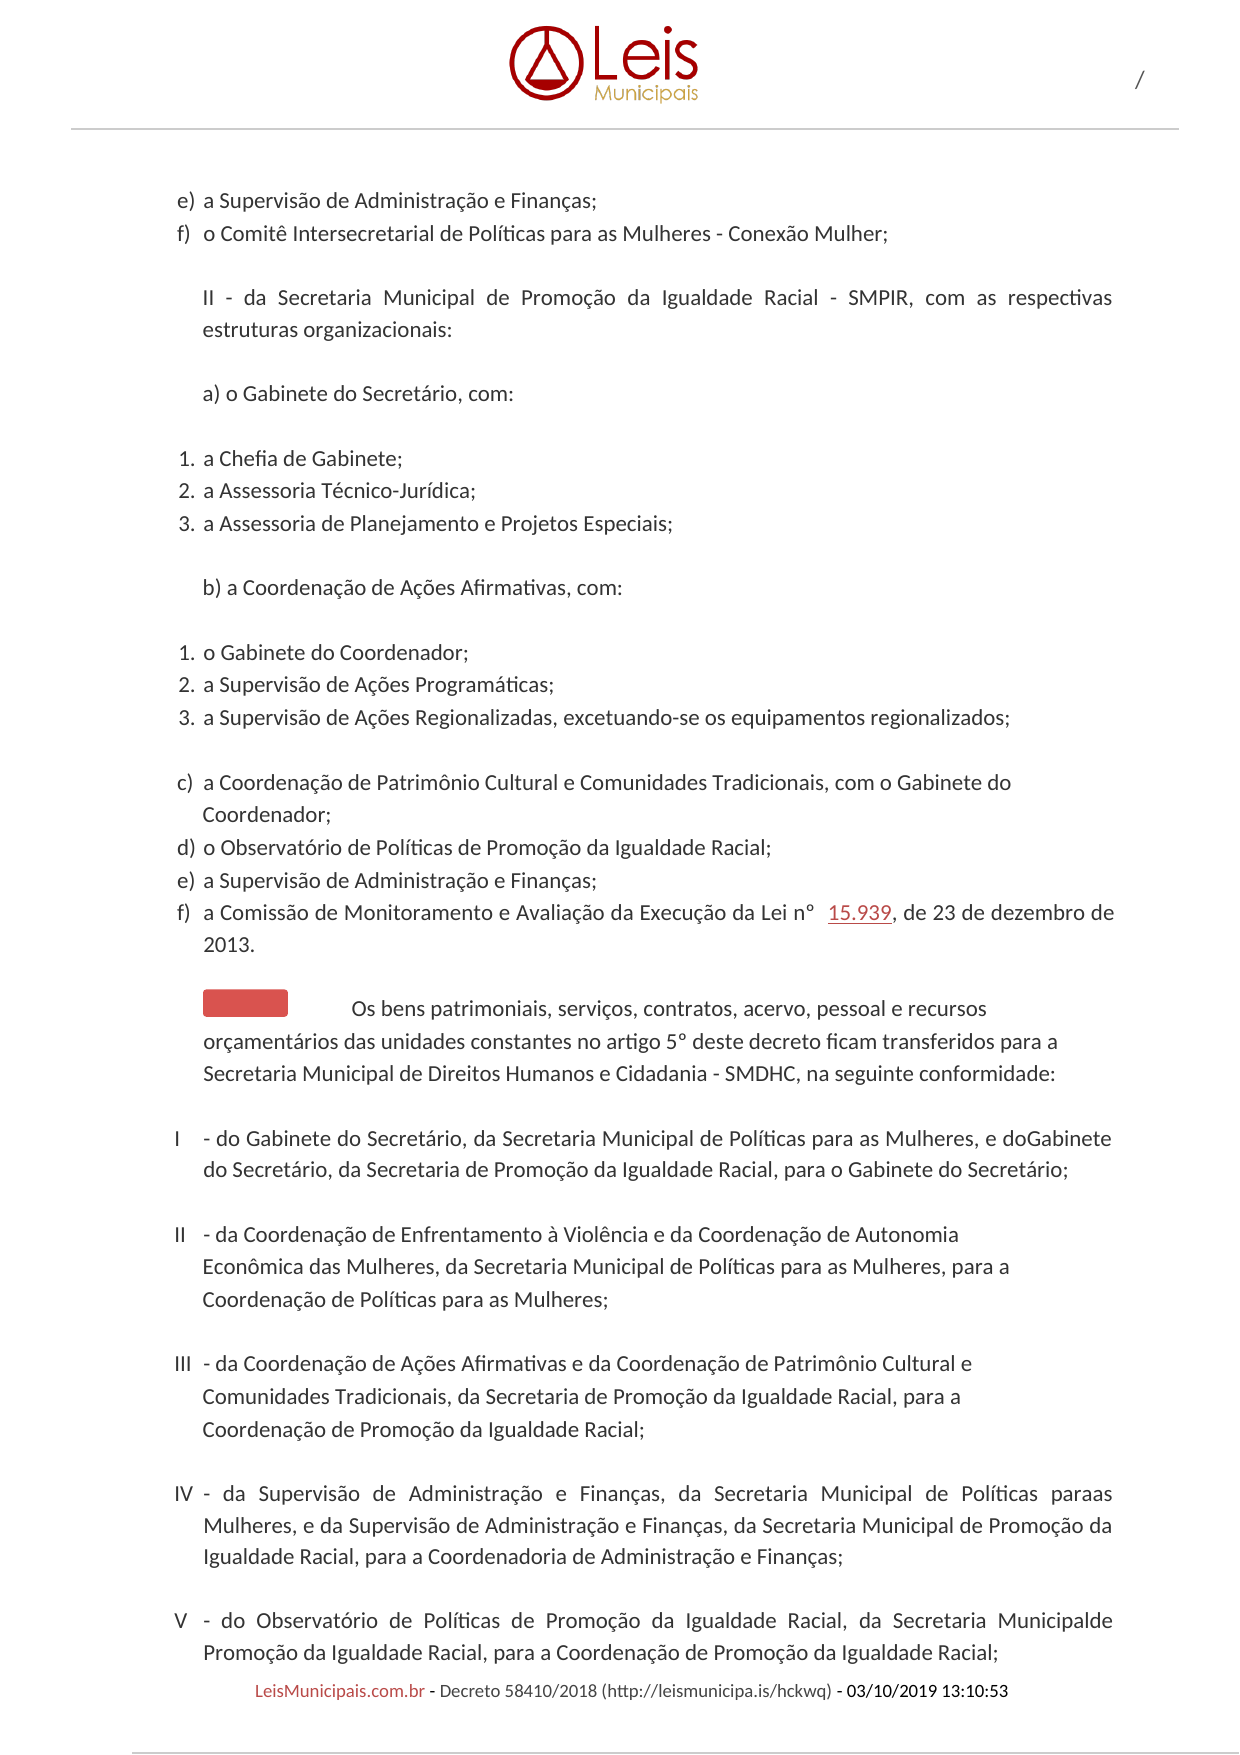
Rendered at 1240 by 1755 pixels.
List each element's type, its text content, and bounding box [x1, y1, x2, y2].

text a) o Gabinete do Secretário, com: [202, 379, 1114, 407]
list a Chefia de Gabinete; [178, 444, 1114, 472]
text b) a Coordenação de Ações Afirmativas, com: [202, 573, 1114, 601]
list a Assessoria Técnico-Jurídica; [178, 476, 1114, 504]
text II - da Secretaria Municipal de Promoção da Igualdade Racial - SMPIR, com as respectivas estruturas organizacionais: [202, 283, 1114, 343]
list a Supervisão de Administração e Finanças; [177, 186, 1114, 214]
list - da Coordenação de Ações Afirmativas e da Coordenação de Patrimônio Cultural e [174, 1349, 1114, 1378]
list o Comitê Intersecretarial de Políticas para as Mulheres - Conexão Mulher; [177, 219, 1114, 247]
text Comunidades Tradicionais, da Secretaria de Promoção da Igualdade Racial, para a [202, 1382, 1114, 1410]
list - do Observatório de Políticas de Promoção da Igualdade Racial, da Secretaria Municipalde Promoção da Igualdade Racial, para a Coordenação de Promoção da Igualdade Racial; [174, 1606, 1114, 1666]
list a Supervisão de Ações Regionalizadas, excetuando-se os equipamentos regionalizados; [178, 703, 1114, 731]
list - do Gabinete do Secretário, da Secretaria Municipal de Políticas para as Mulheres, e doGabinete do Secretário, da Secretaria de Promoção da Igualdade Racial, para o Gabinete do Secretário; [174, 1124, 1114, 1183]
list - da Supervisão de Administração e Finanças, da Secretaria Municipal de Políticas paraas Mulheres, e da Supervisão de Administração e Finanças, da Secretaria Municipal de Promoção da Igualdade Racial, para a Coordenadoria de Administração e Finanças; [174, 1479, 1114, 1570]
text Coordenador; [202, 800, 1114, 828]
list a Coordenação de Patrimônio Cultural e Comunidades Tradicionais, com o Gabinete do [177, 768, 1114, 796]
list a Supervisão de Administração e Finanças; [177, 866, 1114, 894]
text Coordenação de Promoção da Igualdade Racial; [202, 1415, 1114, 1443]
list - da Coordenação de Enfrentamento à Violência e da Coordenação de Autonomia [174, 1220, 1114, 1248]
text Econômica das Mulheres, da Secretaria Municipal de Políticas para as Mulheres, para a [202, 1252, 1114, 1281]
text Coordenação de Políticas para as Mulheres; [202, 1285, 1114, 1313]
text Art. 6º Os bens patrimoniais, serviços, contratos, acervo, pessoal e recursos orçamentários das unidades constantes no artigo 5º deste decreto ficam transferidos para a Secretaria Municipal de Direitos Humanos e Cidadania - SMDHC, na seguinte conformidade: [203, 994, 1116, 1088]
list a Supervisão de Ações Programáticas; [178, 671, 1114, 698]
list a Comissão de Monitoramento e Avaliação da Execução da Lei nº 15.939, de 23 de dezembro de 2013. [177, 898, 1114, 958]
list a Assessoria de Planejamento e Projetos Especiais; [178, 509, 1114, 537]
list o Gabinete do Coordenador; [178, 638, 1114, 666]
list o Observatório de Políticas de Promoção da Igualdade Racial; [177, 833, 1114, 861]
